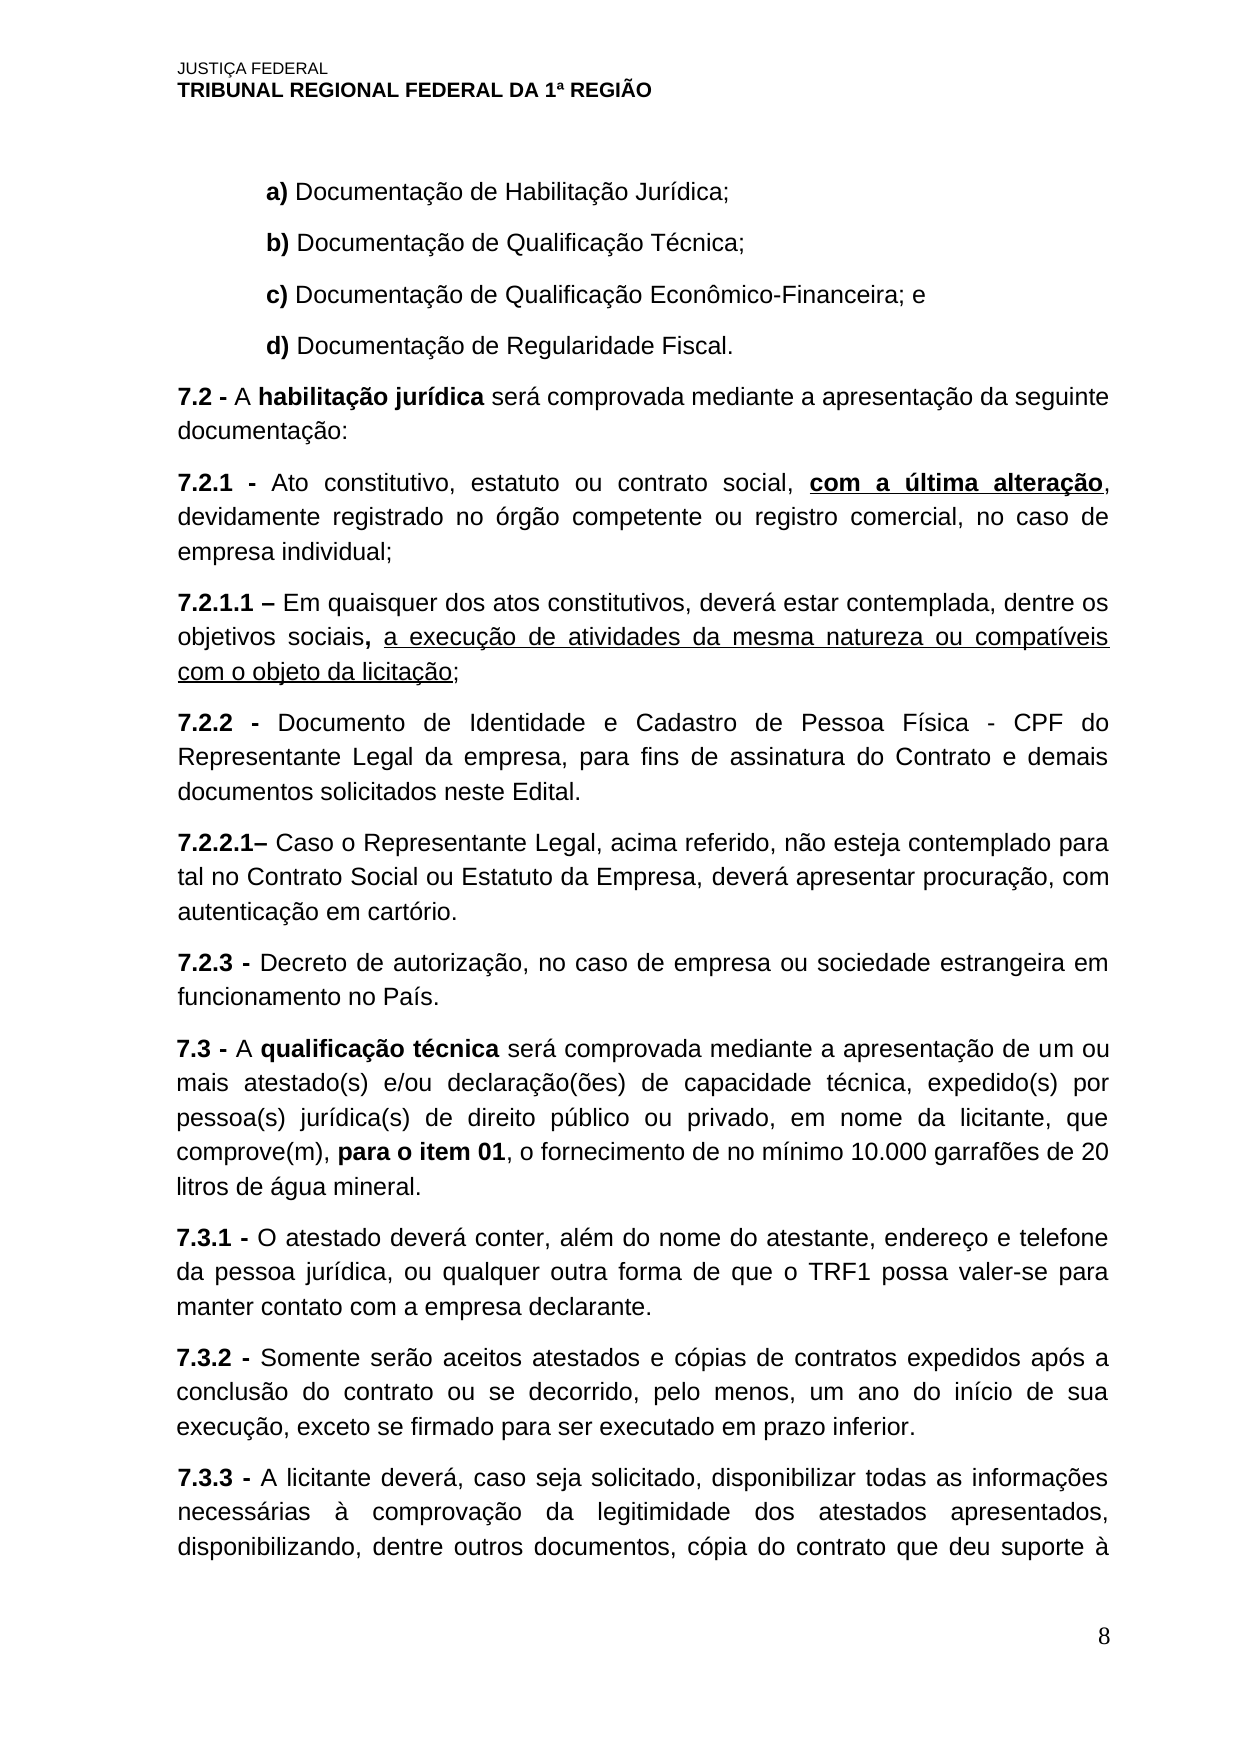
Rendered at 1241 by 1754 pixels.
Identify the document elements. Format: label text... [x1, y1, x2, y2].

text 7.3.1 - O atestado deverá conter, além do nome do atestante, endereço e telefone da pessoa jurídica, ou qualquer outra forma de que o TRF1 possa valer-se para manter contato com a empresa declarante. [176, 1223, 308, 1320]
text 7.2.1.1 – Em quaisquer dos atos constitutivos, deverá estar contemplada, dentre os objetivos sociais, a execução de atividades da mesma natureza ou compatíveis com o objeto da licitação; [177, 588, 308, 681]
text 7.2.3 - Decreto de autorização, no caso de empresa ou sociedade estrangeira em funcionamento no País. [985, 948, 1110, 1011]
text c) Documentação de Qualificação Econômico-Financeira; e [177, 279, 1110, 308]
text 7.2 - A habilitação jurídica será comprovada mediante a apresentação da seguinte documentação: [177, 382, 1110, 445]
text 7.3.3 - A licitante deverá, caso seja solicitado, disponibilizar todas as informações necessárias à comprovação da legitimidade dos atestados apresentados, disponibilizando, dentre outros documentos, cópia do contrato que deu suporte à [177, 1463, 1110, 1561]
text 7.2.1.1 – Em quaisquer dos atos constitutivos, deverá estar contemplada, dentre os objetivos sociais, a execução de atividades da mesma natureza ou compatíveis com o objeto da licitação; [985, 648, 1110, 685]
text 7.2.2 - Documento de Identidade e Cadastro de Pessoa Física - CPF do Representante Legal da empresa, para fins de assinatura do Contrato e demais documentos solicitados neste Edital. [177, 708, 308, 805]
text 7.2.2 - Documento de Identidade e Cadastro de Pessoa Física - CPF do Representante Legal da empresa, para fins de assinatura do Contrato e demais documentos solicitados neste Edital. [985, 708, 1110, 805]
text 7.2.1.1 – Em quaisquer dos atos constitutivos, deverá estar contemplada, dentre os objetivos sociais, a execução de atividades da mesma natureza ou compatíveis com o objeto da licitação; [985, 588, 1110, 647]
text 7.3 - A qualificação técnica será comprovada mediante a apresentação de um ou mais atestado(s) e/ou declaração(ões) de capacidade técnica, expedido(s) por pessoa(s) jurídica(s) de direito público ou privado, em nome da licitante, que comprove(m), para o item 01, o fornecimento de no mínimo 10.000 garrafões de 20 litros de água mineral. [176, 1033, 308, 1200]
text 7.3.2 - Somente serão aceitos atestados e cópias de contratos expedidos após a conclusão do contrato ou se decorrido, pelo menos, um ano do início de sua execução, exceto se firmado para ser executado em prazo inferior. [176, 1343, 1110, 1440]
text 7.2.1 - Ato constitutivo, estatuto ou contrato social, com a última alteração, devidamente registrado no órgão competente ou registro comercial, no caso de empresa individual; [177, 467, 1110, 565]
text 7.3.1 - O atestado deverá conter, além do nome do atestante, endereço e telefone da pessoa jurídica, ou qualquer outra forma de que o TRF1 possa valer-se para manter contato com a empresa declarante. [985, 1223, 1110, 1320]
text 7.2.3 - Decreto de autorização, no caso de empresa ou sociedade estrangeira em funcionamento no País. [177, 948, 308, 1011]
text b) Documentação de Qualificação Técnica; [177, 228, 1110, 257]
text 7.2.2.1– Caso o Representante Legal, acima referido, não esteja contemplado para tal no Contrato Social ou Estatuto da Empresa, deverá apresentar procuração, com autenticação em cartório. [985, 828, 1110, 926]
text 7.2.2.1– Caso o Representante Legal, acima referido, não esteja contemplado para tal no Contrato Social ou Estatuto da Empresa, deverá apresentar procuração, com autenticação em cartório. [177, 828, 308, 926]
text 7.3 - A qualificação técnica será comprovada mediante a apresentação de um ou mais atestado(s) e/ou declaração(ões) de capacidade técnica, expedido(s) por pessoa(s) jurídica(s) de direito público ou privado, em nome da licitante, que comprove(m), para o item 01, o fornecimento de no mínimo 10.000 garrafões de 20 litros de água mineral. [985, 1033, 1110, 1200]
text a) Documentação de Habilitação Jurídica; [177, 177, 1110, 206]
text d) Documentação de Regularidade Fiscal. [177, 331, 1110, 359]
